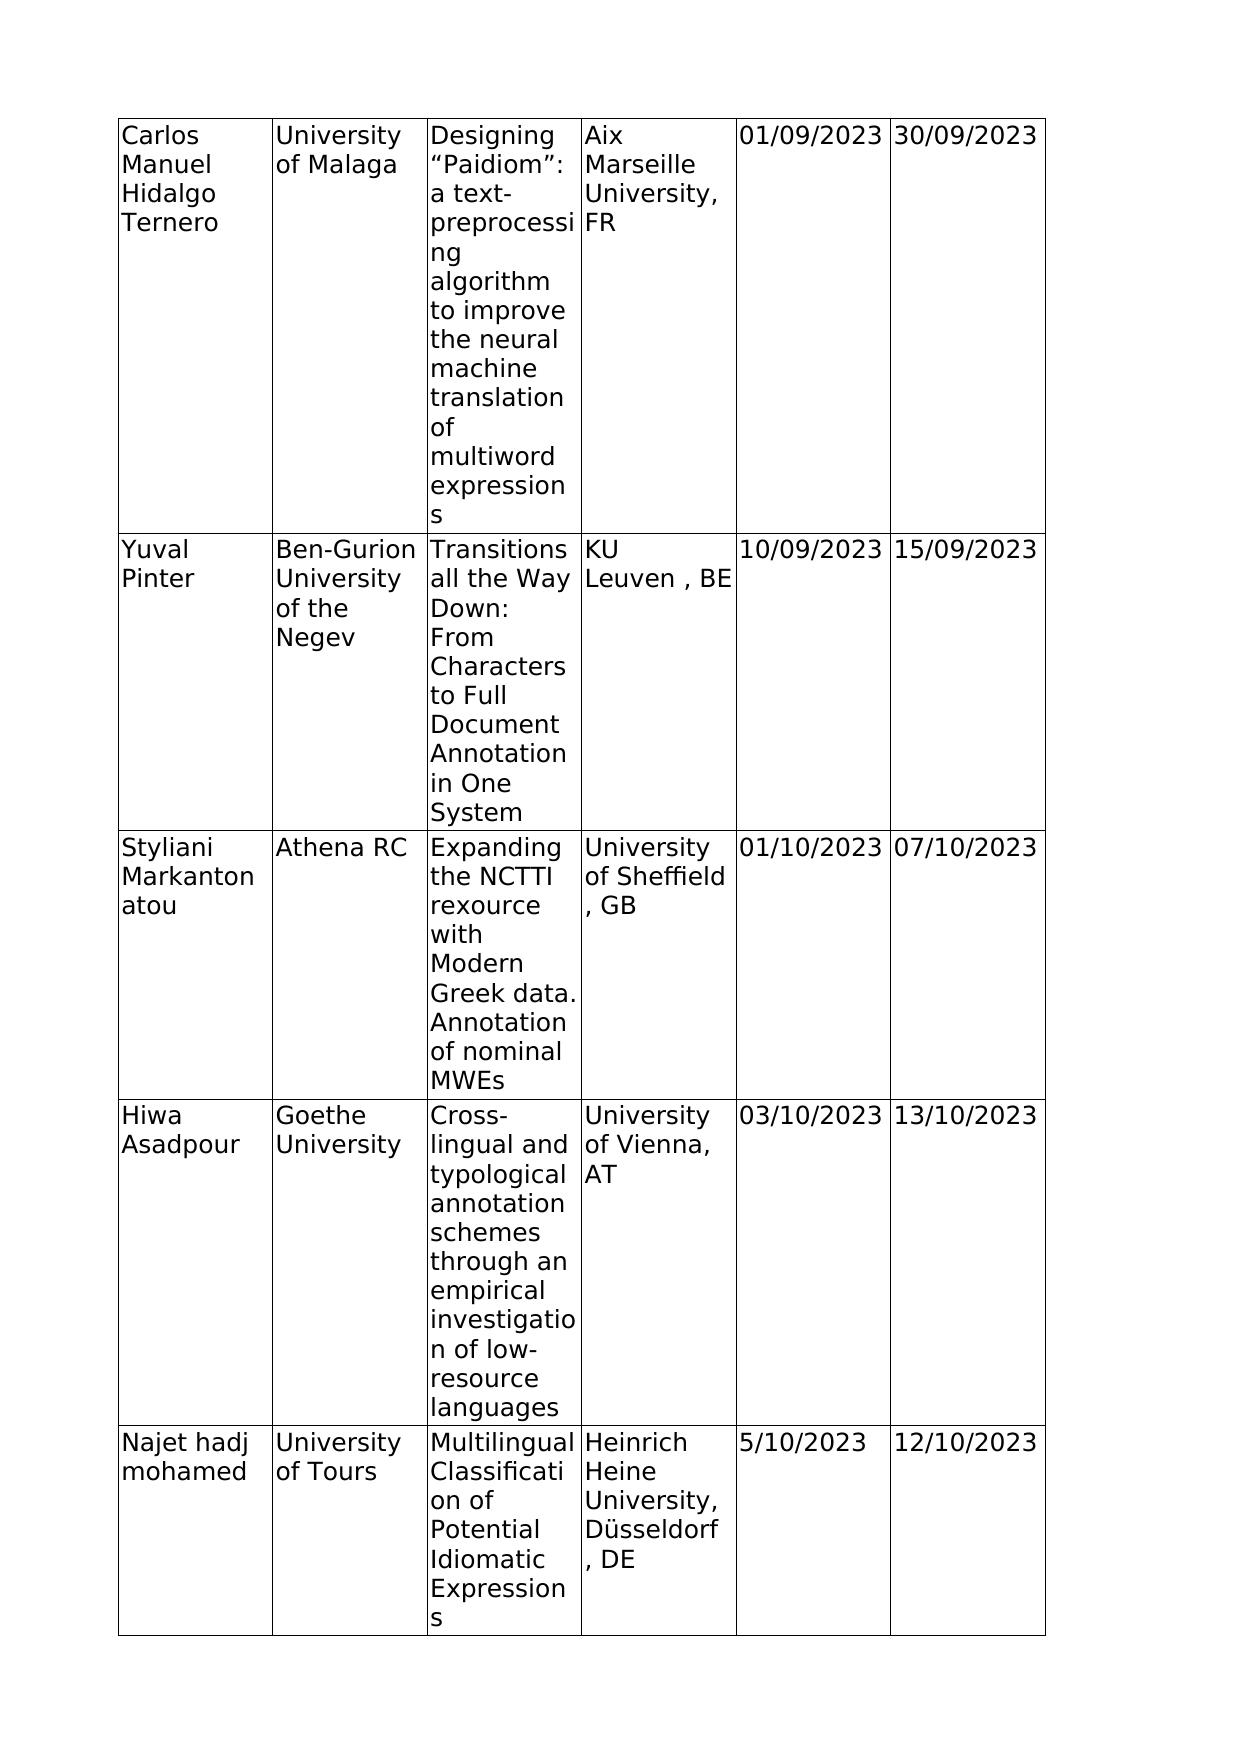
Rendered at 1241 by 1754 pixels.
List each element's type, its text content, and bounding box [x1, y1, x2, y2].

table_cell 13/10/2023 [891, 1100, 1045, 1425]
table_cell Carlos Manuel Hidalgo Ternero [119, 119, 272, 532]
table_cell University of Vienna, AT [582, 1100, 736, 1425]
table_cell 12/10/2023 [891, 1426, 1045, 1635]
table_cell 01/10/2023 [737, 831, 890, 1098]
table_cell KU Leuven , BE [582, 534, 736, 830]
table_cell Athena RC [273, 831, 427, 1098]
table_cell University of Sheffield , GB [582, 831, 736, 1098]
table_cell Styliani Markantonatou [119, 831, 272, 1098]
table_cell Transitions all the Way Down: From Characters to Full Document Annotation in One System [428, 534, 581, 830]
table_cell 10/09/2023 [737, 534, 890, 830]
table_cell Najet hadj mohamed [119, 1426, 272, 1635]
table_cell Ben-Gurion University of the Negev [273, 534, 427, 830]
table_cell 01/09/2023 [737, 119, 890, 532]
table_cell Multilingual Classification of Potential Idiomatic Expressions [428, 1426, 581, 1635]
table_cell 07/10/2023 [891, 831, 1045, 1098]
table_cell Heinrich Heine University, Düsseldorf , DE [582, 1426, 736, 1635]
table_cell Aix Marseille University, FR [582, 119, 736, 532]
table_cell 30/09/2023 [891, 119, 1045, 532]
table_cell 03/10/2023 [737, 1100, 890, 1425]
table_cell University of Malaga [273, 119, 427, 532]
table_cell Expanding the NCTTI rexource with Modern Greek data. Annotation of nominal MWEs [428, 831, 581, 1098]
table_cell University of Tours [273, 1426, 427, 1635]
table_cell Cross-lingual and typological annotation schemes through an empirical investigation of low-resource languages [428, 1100, 581, 1425]
table_cell Yuval Pinter [119, 534, 272, 830]
table_cell Designing “Paidiom”: a text-preprocessing algorithm to improve the neural machine translation of multiword expressions [428, 119, 581, 532]
table_cell 15/09/2023 [891, 534, 1045, 830]
table_cell Hiwa Asadpour [119, 1100, 272, 1425]
table_cell Goethe University [273, 1100, 427, 1425]
table_cell 5/10/2023 [737, 1426, 890, 1635]
